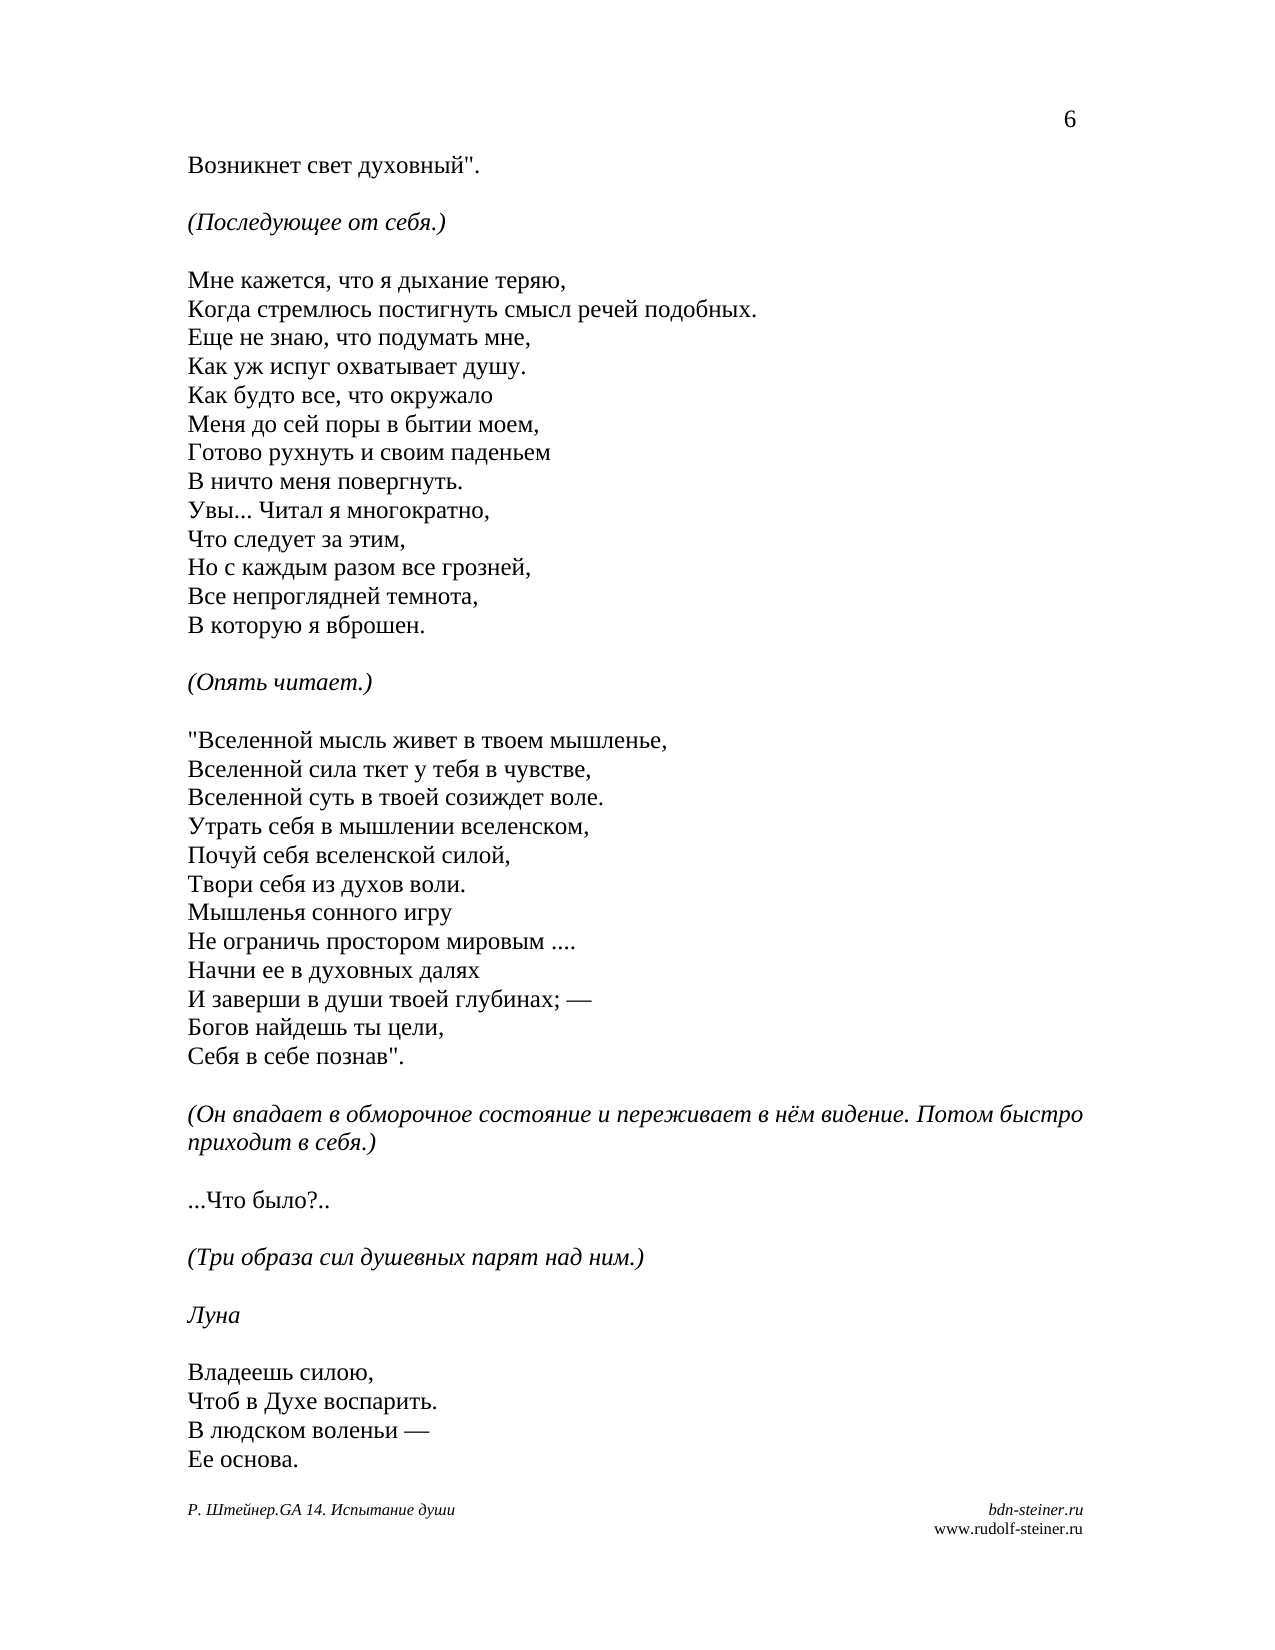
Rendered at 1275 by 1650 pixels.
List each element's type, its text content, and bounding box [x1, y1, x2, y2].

text ...Что было?.. [187, 1185, 1087, 1214]
text Возникнет свет духовный". [187, 150, 1087, 179]
text (Он впадает в обморочное состояние и переживает в нём видение. Потом быстро приходит в себя.) [187, 1099, 1087, 1156]
text (Опять читает.) [187, 667, 1087, 696]
text "Вселенной мысль живет в твоем мышленье, Вселенной сила ткет у тебя в чувстве, Вселенной суть в твоей созиждет воле. Утрать себя в мышлении вселенском, Почуй себя вселенской силой, Твори себя из духов воли. Мышленья сонного игру Не ограничь простором мировым .... Начни ее в духовных далях И заверши в души твоей глубинах; — Богов найдешь ты цели, Себя в себе познав". [187, 725, 1087, 1070]
text (Три образа сил душевных парят над ним.) [187, 1242, 1087, 1271]
text Владеешь силою, Чтоб в Духе воспарить. В людском воленьи — Ее основа. [187, 1357, 1087, 1472]
text Мне кажется, что я дыхание теряю, Когда стремлюсь постигнуть смысл речей подобных. Еще не знаю, что подумать мне, Как уж испуг охватывает душу. Как будто все, что окружало Меня до сей поры в бытии моем, Готово рухнуть и своим паденьем В ничто меня повергнуть. Увы... Читал я многократно, Что следует за этим, Но с каждым разом все грозней, Все непроглядней темнота, В которую я вброшен. [187, 265, 1087, 639]
text Луна [187, 1300, 1087, 1329]
text (Последующее от себя.) [187, 207, 1087, 236]
